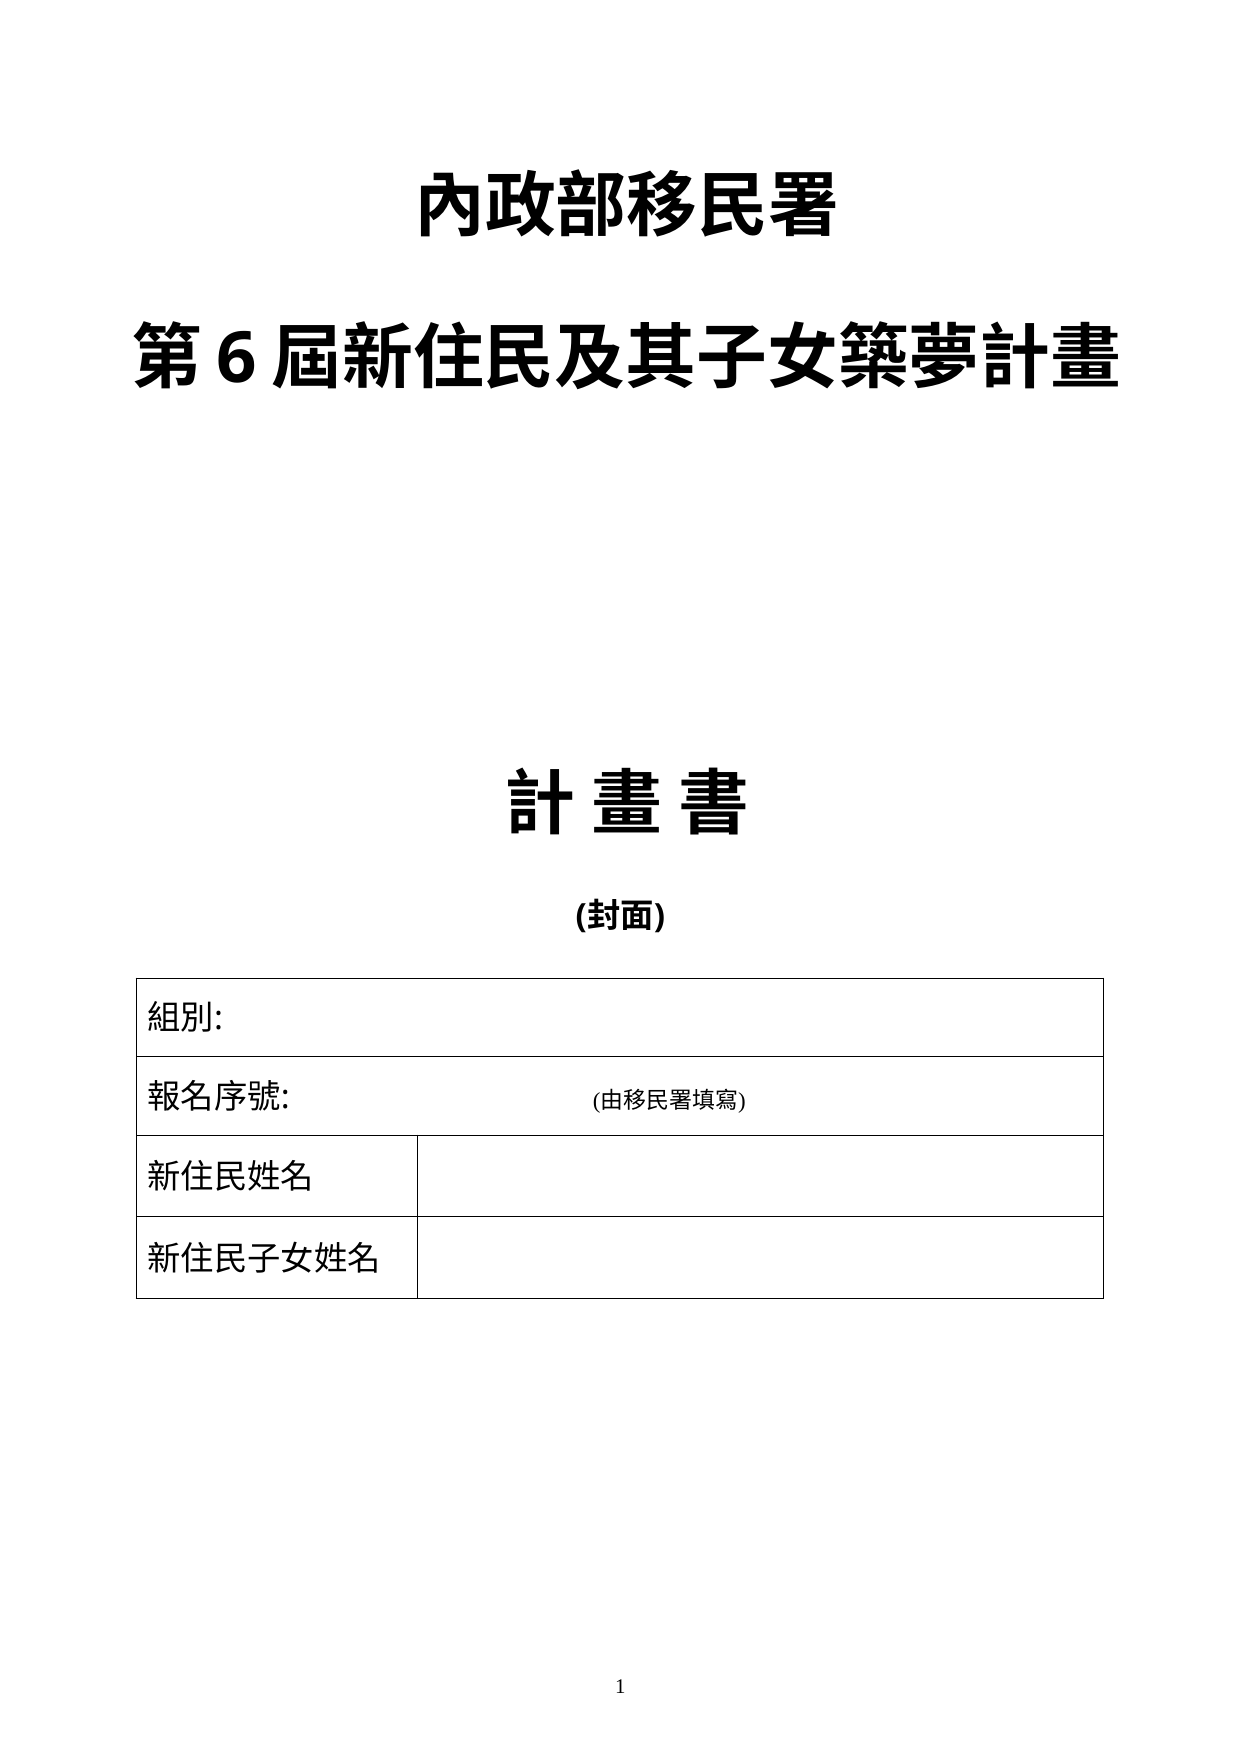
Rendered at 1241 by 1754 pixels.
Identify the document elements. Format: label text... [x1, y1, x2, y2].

table_cell 新住民子女姓名 [137, 1217, 417, 1298]
table_cell 新住民姓名 [137, 1136, 417, 1216]
table_header 組別: [137, 979, 1103, 1056]
table_cell 報名序號: (由移民署填寫) [137, 1057, 1103, 1134]
text 計 畫 書 [98, 746, 1155, 849]
table_cell [418, 1136, 1103, 1216]
text 內政部移民署 [98, 148, 1155, 250]
text 第6屆新住民及其子女築夢計畫 [98, 300, 1155, 403]
table_cell [418, 1217, 1103, 1298]
text (封面) [148, 894, 1092, 936]
